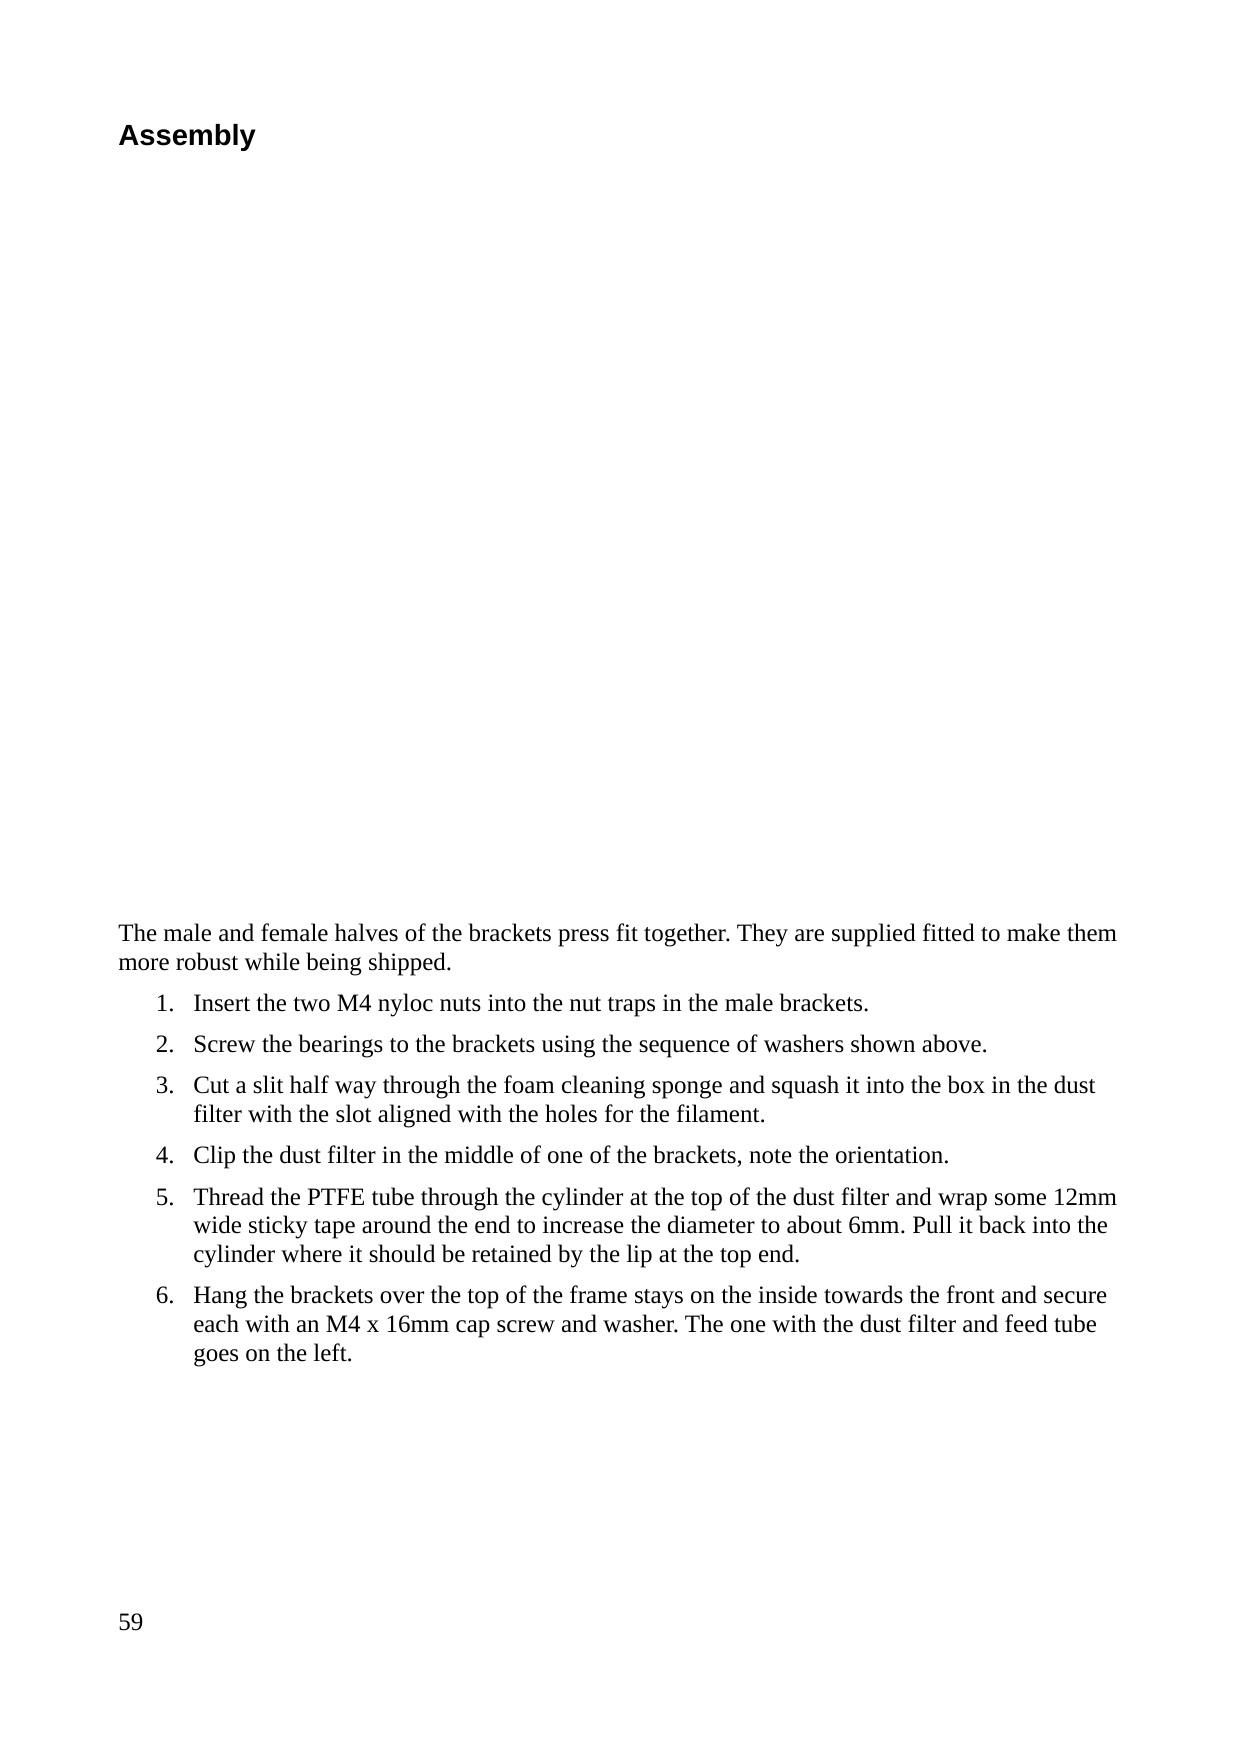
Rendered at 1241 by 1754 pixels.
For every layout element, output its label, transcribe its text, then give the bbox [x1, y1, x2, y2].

list Clip the dust filter in the middle of one of the brackets, note the orientation. [156, 1141, 1122, 1169]
text The male and female halves of the brackets press fit together. They are supplied fitted to make them more robust while being shipped. [118, 164, 1122, 976]
list Hang the brackets over the top of the frame stays on the inside towards the front and secure each with an M4 x 16mm cap screw and washer. The one with the dust filter and feed tube goes on the left. [156, 1281, 1122, 1367]
subtitle Assembly [118, 118, 1122, 152]
list Cut a slit half way through the foam cleaning sponge and squash it into the box in the dust filter with the slot aligned with the holes for the filament. [156, 1071, 1122, 1128]
list Screw the bearings to the brackets using the sequence of washers shown above. [156, 1029, 1122, 1058]
list Insert the two M4 nyloc nuts into the nut traps in the male brackets. [156, 988, 1122, 1017]
list Thread the PTFE tube through the cylinder at the top of the dust filter and wrap some 12mm wide sticky tape around the end to increase the diameter to about 6mm. Pull it back into the cylinder where it should be retained by the lip at the top end. [156, 1182, 1122, 1268]
